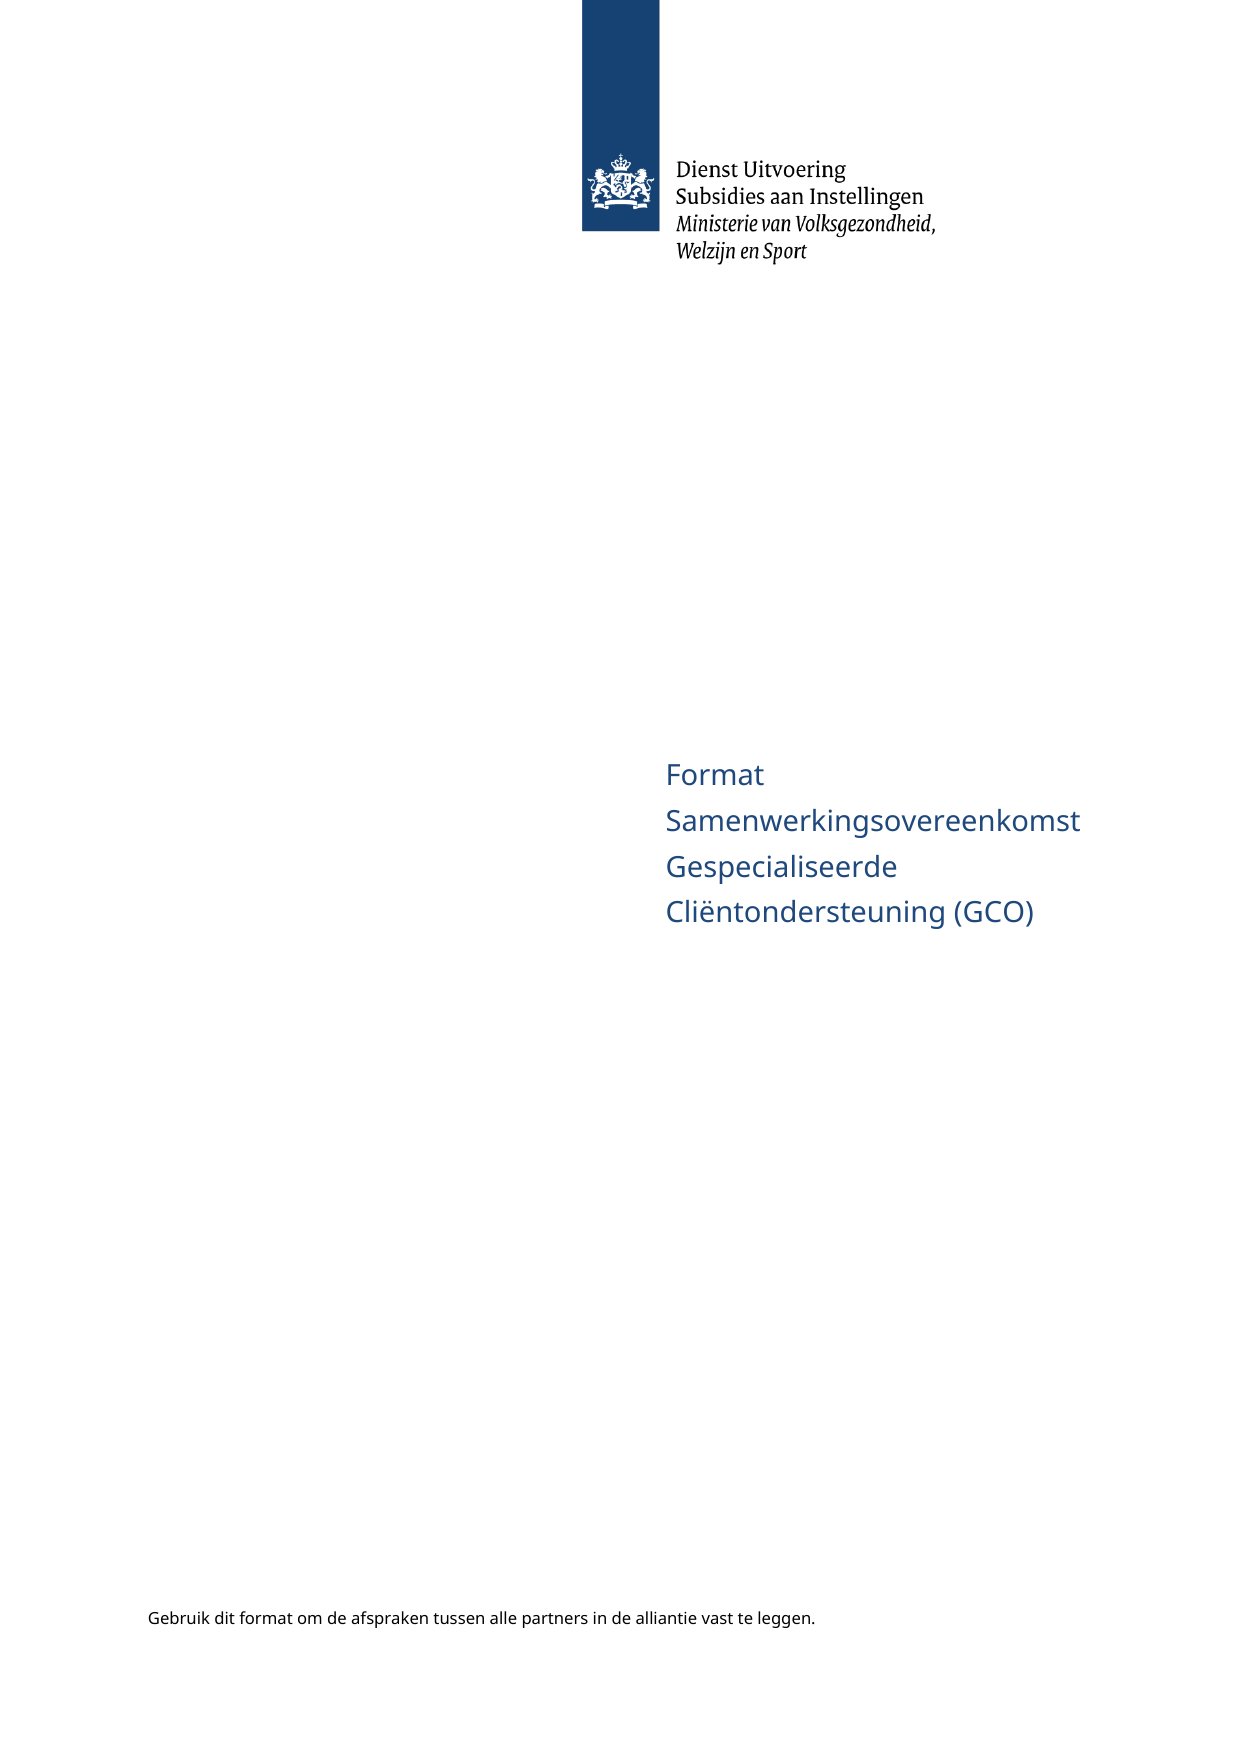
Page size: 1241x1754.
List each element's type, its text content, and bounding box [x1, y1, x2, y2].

subtitle Format Samenwerkingsovereenkomst Gespecialiseerde Cliëntondersteuning (GCO) [665, 755, 1133, 931]
